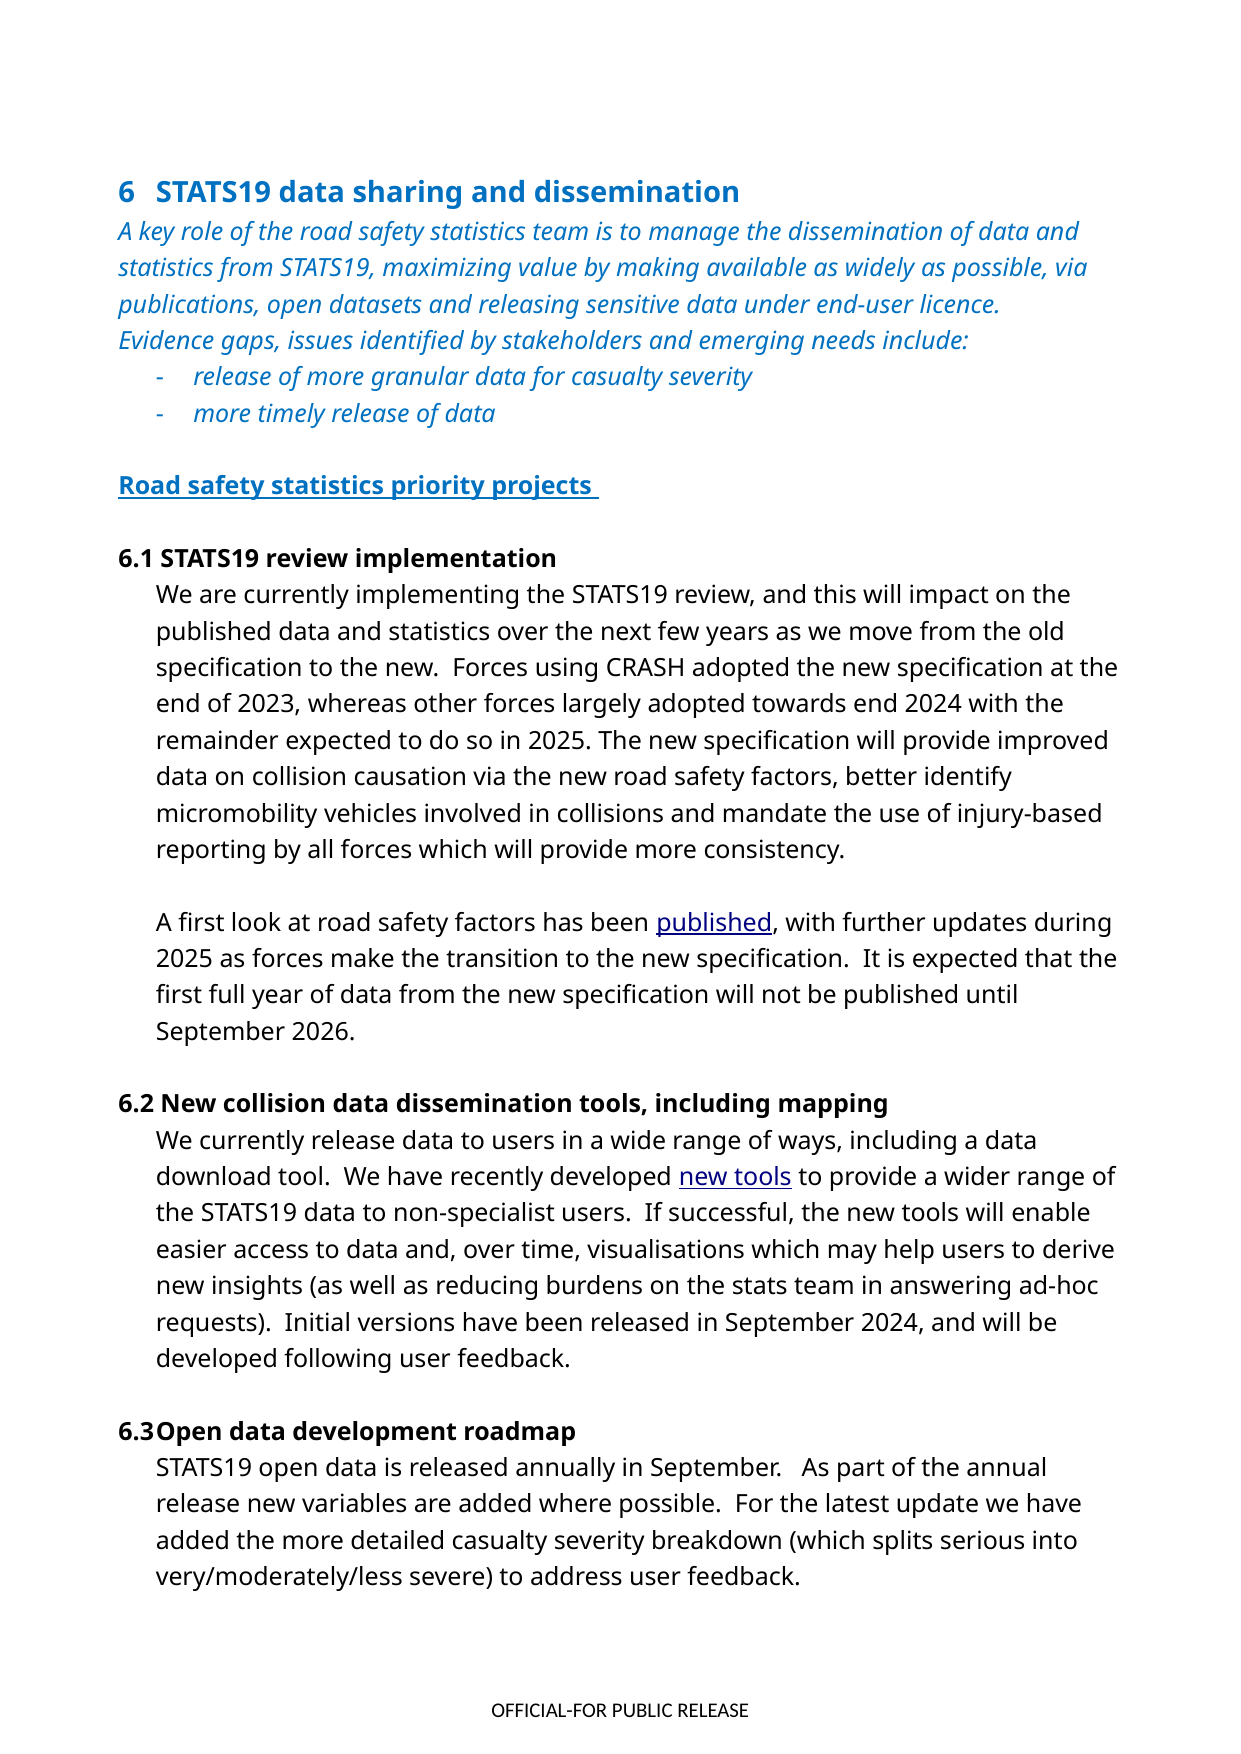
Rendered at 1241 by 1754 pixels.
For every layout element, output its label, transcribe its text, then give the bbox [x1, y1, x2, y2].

text 6.1 STATS19 review implementation [118, 541, 1122, 575]
list Open data development roadmap [118, 1413, 1122, 1447]
text STATS19 open data is released annually in September. As part of the annual release new variables are added where possible. For the latest update we have added the more detailed casualty severity breakdown (which splits serious into very/moderately/less severe) to address user feedback. [156, 1449, 1122, 1593]
list A first look at road safety factors has been published, with further updates during 2025 as forces make the transition to the new specification. It is expected that the first full year of data from the new specification will not be published until September 2026. [156, 904, 1122, 1047]
text 6.2 New collision data dissemination tools, including mapping [118, 1086, 1122, 1120]
text A key role of the road safety statistics team is to manage the dissemination of data and statistics from STATS19, maximizing value by making available as widely as possible, via publications, open datasets and releasing sensitive data under end-user licence. [118, 213, 1122, 320]
text Evidence gaps, issues identified by stakeholders and emerging needs include: [118, 323, 1122, 357]
list STATS19 data sharing and dissemination [118, 171, 1122, 211]
list more timely release of data [156, 395, 1122, 429]
list We are currently implementing the STATS19 review, and this will impact on the published data and statistics over the next few years as we move from the old specification to the new. Forces using CRASH adopted the new specification at the end of 2023, whereas other forces largely adopted towards end 2024 with the remainder expected to do so in 2025. The new specification will provide improved data on collision causation via the new road safety factors, better identify micromobility vehicles involved in collisions and mandate the use of injury-based reporting by all forces which will provide more consistency. [156, 577, 1122, 866]
text Road safety statistics priority projects [118, 468, 1122, 502]
list release of more granular data for casualty severity [156, 359, 1122, 393]
list We currently release data to users in a wide range of ways, including a data download tool. We have recently developed new tools to provide a wider range of the STATS19 data to non-specialist users. If successful, the new tools will enable easier access to data and, over time, visualisations which may help users to derive new insights (as well as reducing burdens on the stats team in answering ad-hoc requests). Initial versions have been released in September 2024, and will be developed following user feedback. [156, 1122, 1122, 1374]
